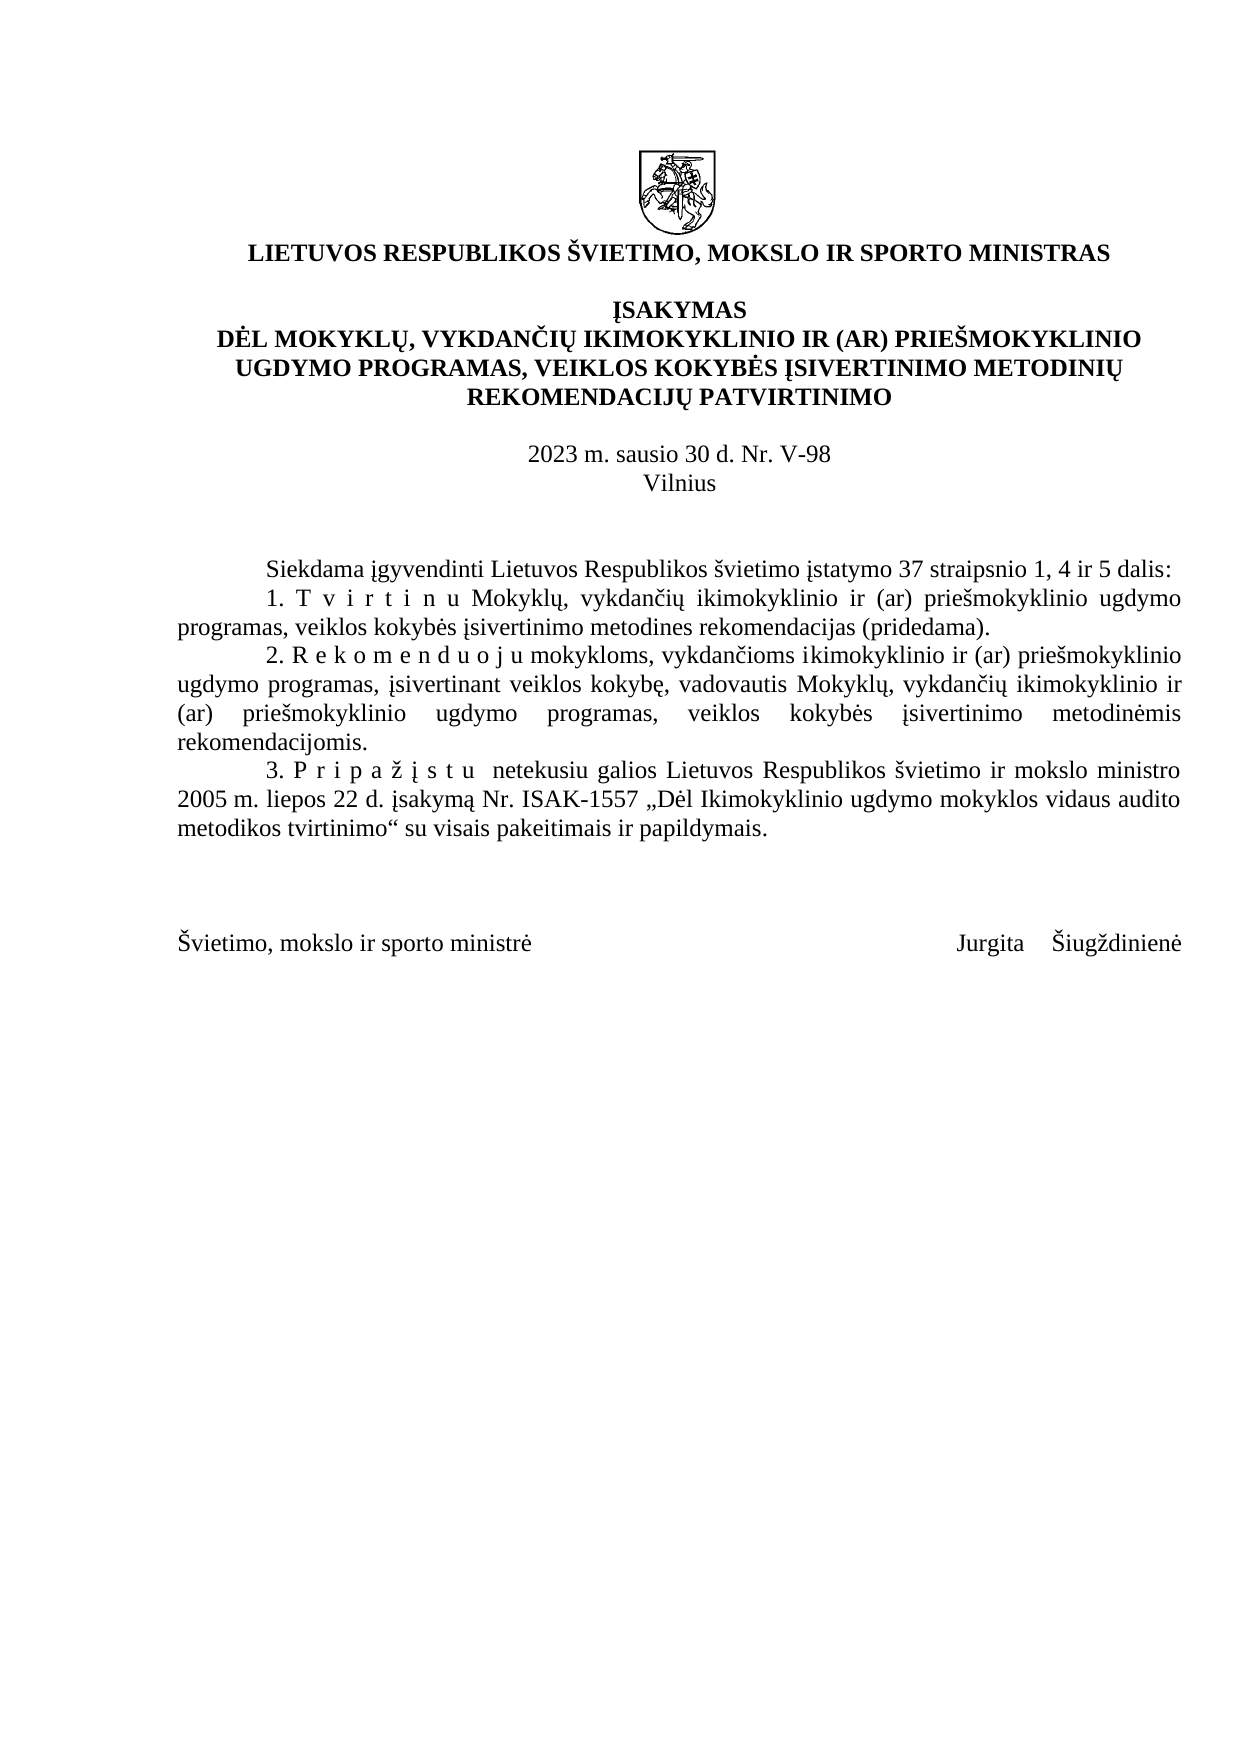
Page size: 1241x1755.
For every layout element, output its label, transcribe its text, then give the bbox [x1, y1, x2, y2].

text Siekdama įgyvendinti Lietuvos Respublikos švietimo įstatymo 37 straipsnio 1, 4 ir 5 dalis: [177, 554, 1182, 583]
text 1. T v i r t i n u Mokyklų, vykdančių ikimokyklinio ir (ar) priešmokyklinio ugdymo programas, veiklos kokybės įsivertinimo metodines rekomendacijas (pridedama). [177, 583, 1182, 640]
text LIETUVOS RESPUBLIKOS ŠVIETIMO, MOKSLO IR SPORTO MINISTRAS [177, 238, 1182, 267]
text 3. P r i p a ž į s t u netekusiu galios Lietuvos Respublikos švietimo ir mokslo ministro 2005 m. liepos 22 d. įsakymą Nr. ISAK-1557 „Dėl Ikimokyklinio ugdymo mokyklos vidaus audito metodikos tvirtinimo“ su visais pakeitimais ir papildymais. [177, 755, 1182, 842]
text 2023 m. sausio 30 d. Nr. V-98 [177, 439, 1182, 468]
text DĖL MOKYKLŲ, VYKDANČIŲ IKIMOKYKLINIO IR (AR) PRIEŠMOKYKLINIO UGDYMO PROGRAMAS, veiklos kokybės ĮSIVERTINIMO METODINIŲ REKOMENDACIJŲ PATVIRTINIMO [177, 324, 1182, 410]
text 2. R e k o m e n d u o j u mokykloms, vykdančioms ikimokyklinio ir (ar) priešmokyklinio ugdymo programas, įsivertinant veiklos kokybę, vadovautis Mokyklų, vykdančių ikimokyklinio ir (ar) priešmokyklinio ugdymo programas, veiklos kokybės įsivertinimo metodinėmis rekomendacijomis. [177, 640, 1182, 755]
text Švietimo, mokslo ir sporto ministrė Jurgita Šiugždinienė [177, 928, 1182, 985]
text ĮSAKYMAS [177, 295, 1182, 324]
text Vilnius [177, 468, 1182, 497]
